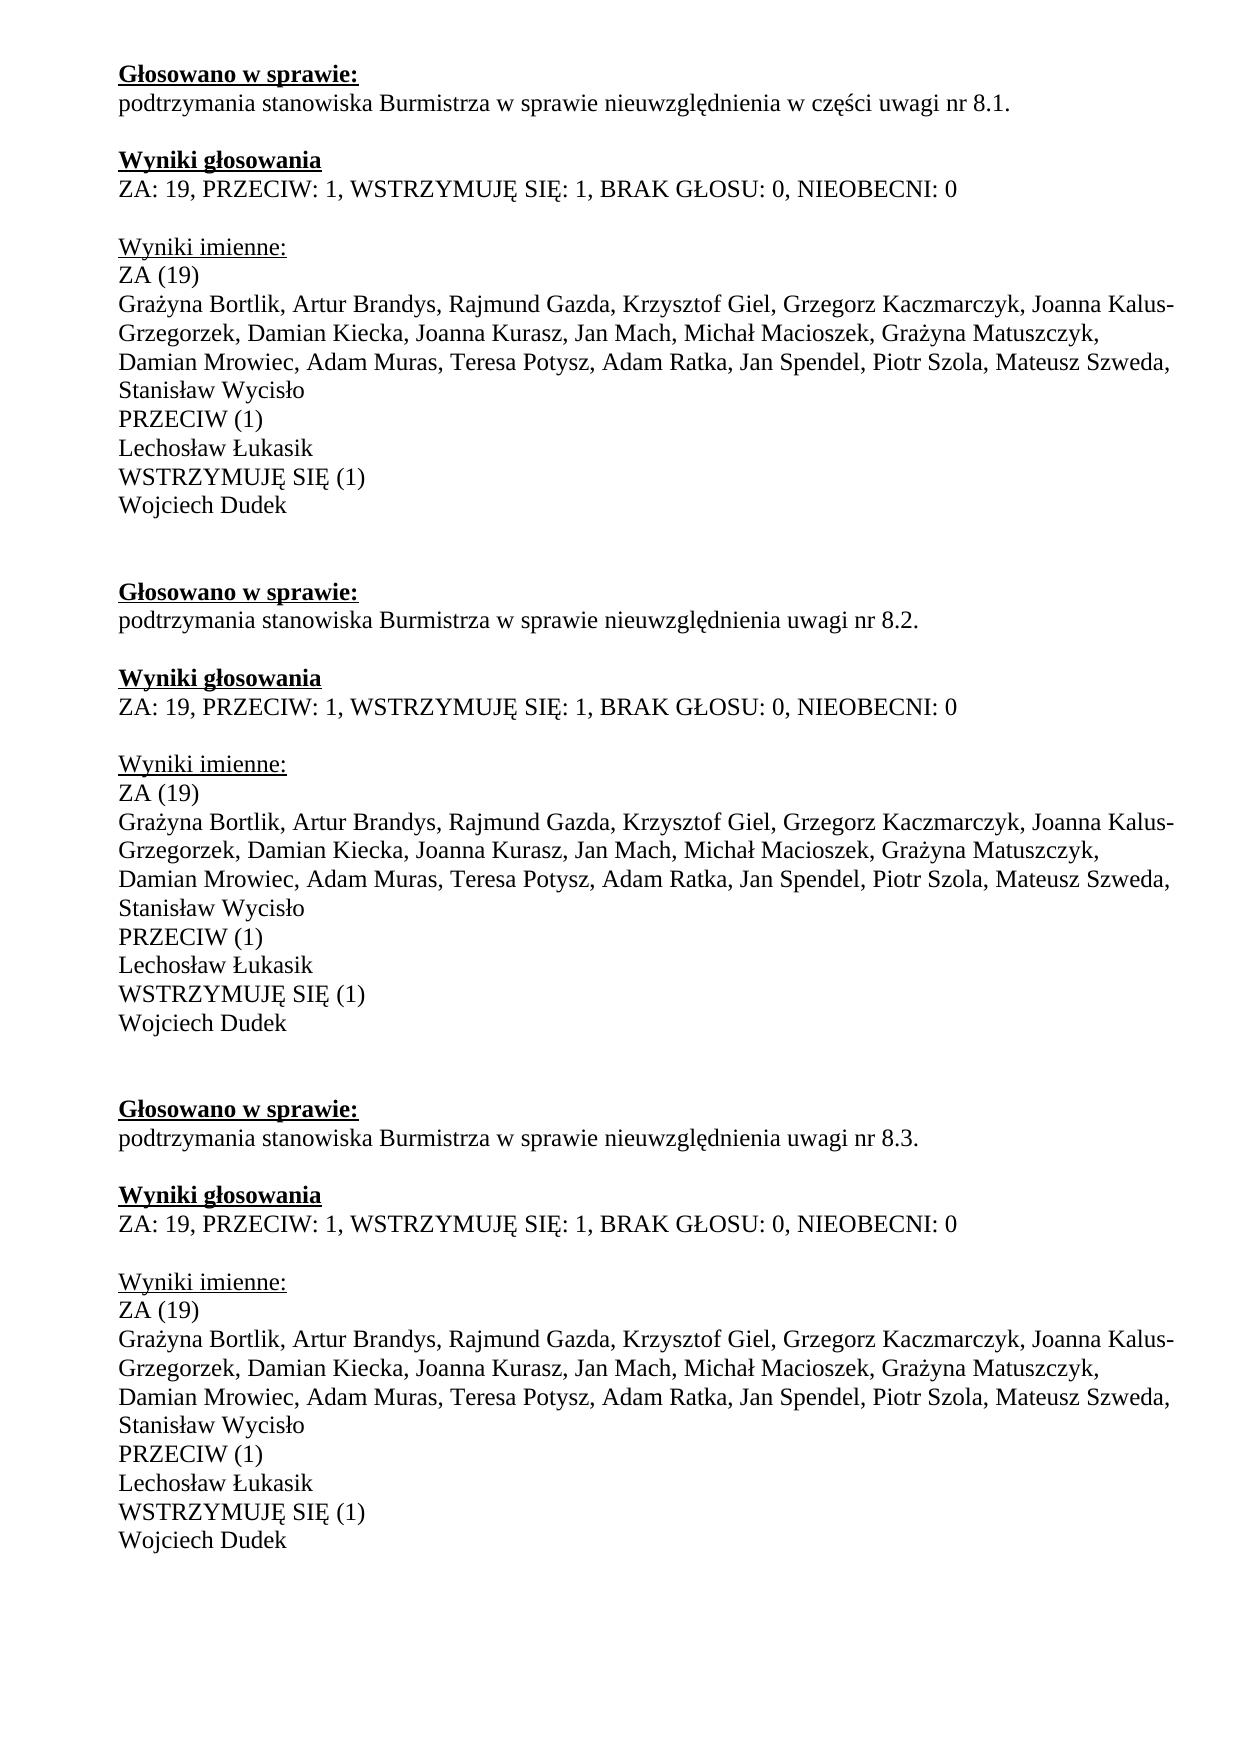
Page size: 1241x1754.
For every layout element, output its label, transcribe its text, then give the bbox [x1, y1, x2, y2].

text Głosowano w sprawie: podtrzymania stanowiska Burmistrza w sprawie nieuwzględnienia w części uwagi nr 8.1. Wyniki głosowania ZA: 19, PRZECIW: 1, WSTRZYMUJĘ SIĘ: 1, BRAK GŁOSU: 0, NIEOBECNI: 0 Wyniki imienne: ZA (19) Grażyna Bortlik, Artur Brandys, Rajmund Gazda, Krzysztof Giel, Grzegorz Kaczmarczyk, Joanna Kalus-Grzegorzek, Damian Kiecka, Joanna Kurasz, Jan Mach, Michał Macioszek, Grażyna Matuszczyk, Damian Mrowiec, Adam Muras, Teresa Potysz, Adam Ratka, Jan Spendel, Piotr Szola, Mateusz Szweda, Stanisław Wycisło PRZECIW (1) Lechosław Łukasik WSTRZYMUJĘ SIĘ (1) Wojciech Dudek Głosowano w sprawie: podtrzymania stanowiska Burmistrza w sprawie nieuwzględnienia uwagi nr 8.2. Wyniki głosowania ZA: 19, PRZECIW: 1, WSTRZYMUJĘ SIĘ: 1, BRAK GŁOSU: 0, NIEOBECNI: 0 Wyniki imienne: ZA (19) Grażyna Bortlik, Artur Brandys, Rajmund Gazda, Krzysztof Giel, Grzegorz Kaczmarczyk, Joanna Kalus-Grzegorzek, Damian Kiecka, Joanna Kurasz, Jan Mach, Michał Macioszek, Grażyna Matuszczyk, Damian Mrowiec, Adam Muras, Teresa Potysz, Adam Ratka, Jan Spendel, Piotr Szola, Mateusz Szweda, Stanisław Wycisło PRZECIW (1) Lechosław Łukasik WSTRZYMUJĘ SIĘ (1) Wojciech Dudek Głosowano w sprawie: podtrzymania stanowiska Burmistrza w sprawie nieuwzględnienia uwagi nr 8.3. Wyniki głosowania ZA: 19, PRZECIW: 1, WSTRZYMUJĘ SIĘ: 1, BRAK GŁOSU: 0, NIEOBECNI: 0 Wyniki imienne: ZA (19) Grażyna Bortlik, Artur Brandys, Rajmund Gazda, Krzysztof Giel, Grzegorz Kaczmarczyk, Joanna Kalus-Grzegorzek, Damian Kiecka, Joanna Kurasz, Jan Mach, Michał Macioszek, Grażyna Matuszczyk, Damian Mrowiec, Adam Muras, Teresa Potysz, Adam Ratka, Jan Spendel, Piotr Szola, Mateusz Szweda, Stanisław Wycisło PRZECIW (1) Lechosław Łukasik WSTRZYMUJĘ SIĘ (1) Wojciech Dudek [118, 59, 1181, 1583]
